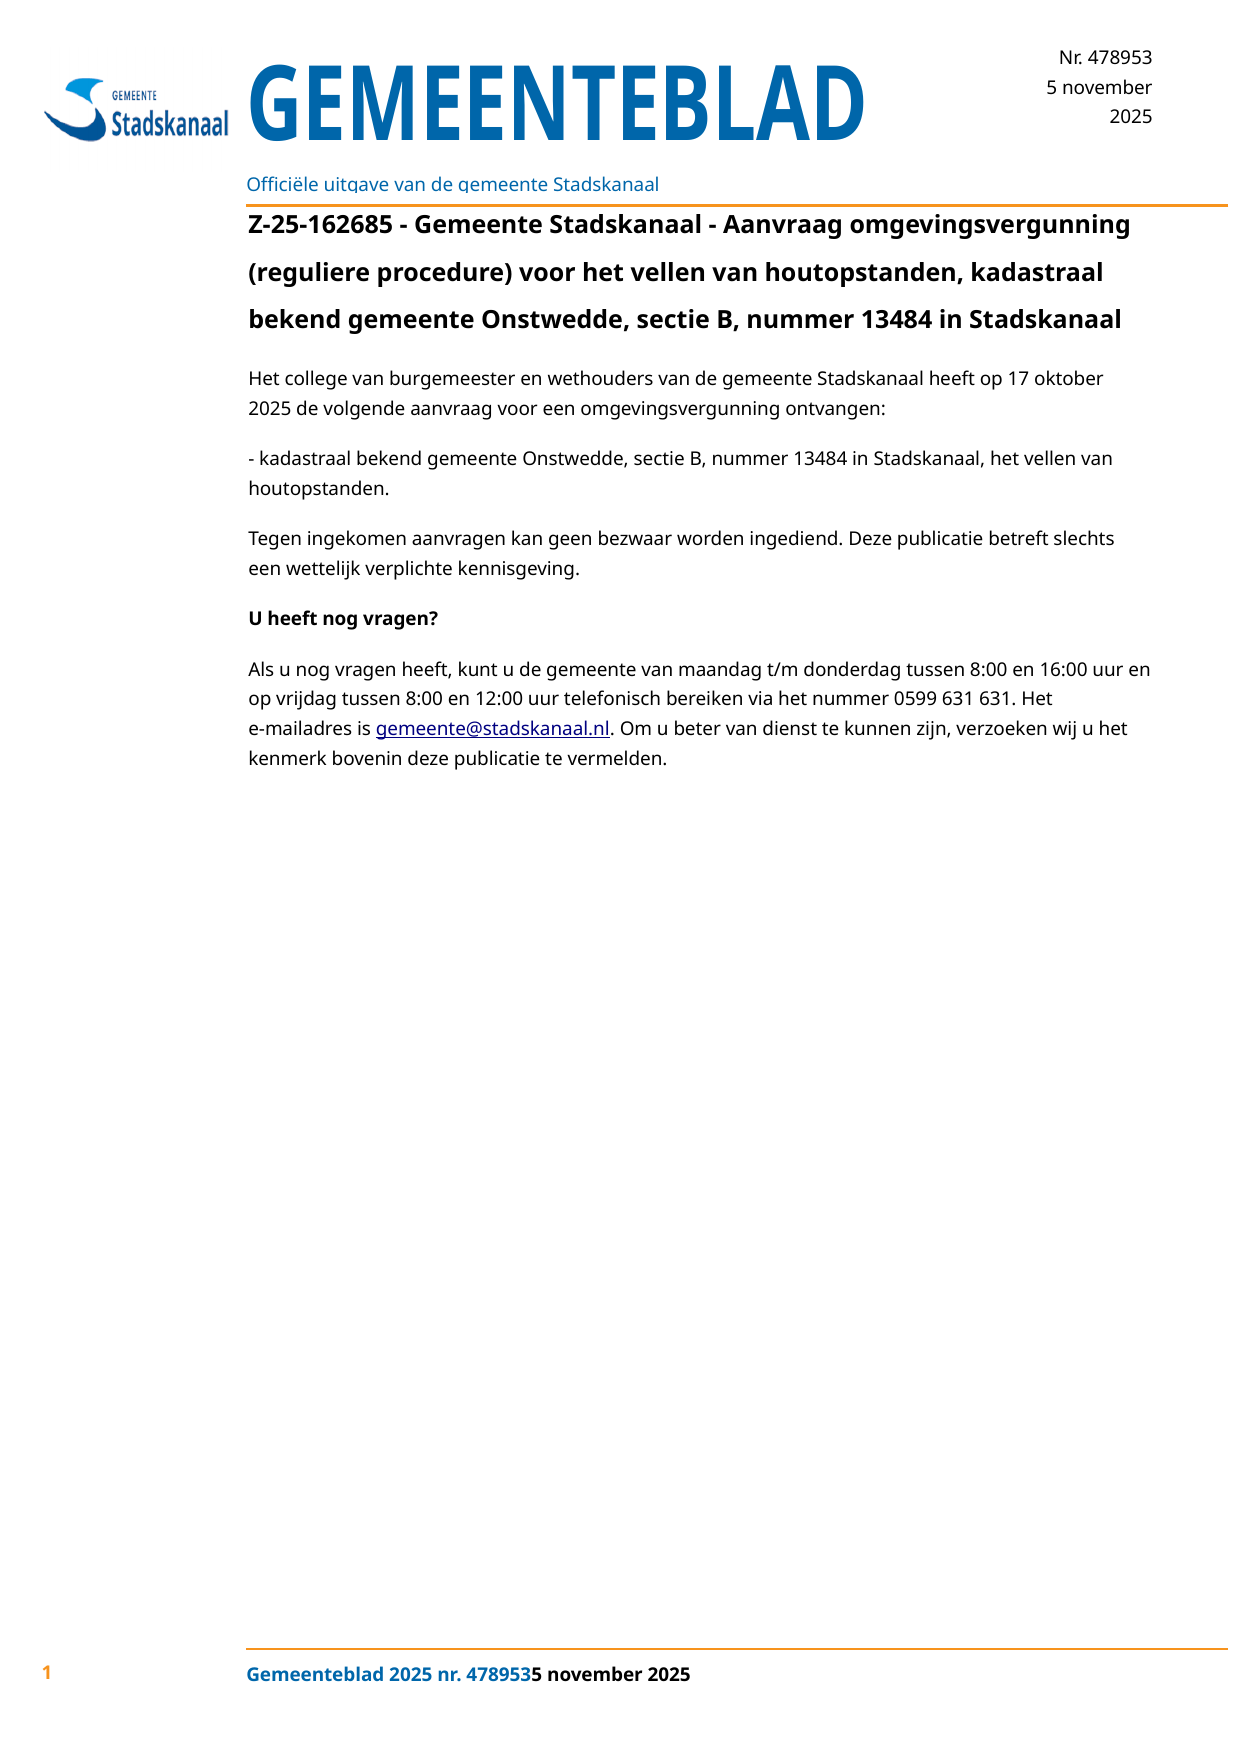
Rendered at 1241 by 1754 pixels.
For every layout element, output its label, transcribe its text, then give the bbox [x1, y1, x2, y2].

text Het college van burgemeester en wethouders van de gemeente Stadskanaal heeft op 17 oktober 2025 de volgende aanvraag voor een omgevingsvergunning ontvangen: [248, 366, 1152, 421]
text U heeft nog vragen? [248, 606, 1152, 631]
text Tegen ingekomen aanvragen kan geen bezwaar worden ingediend. Deze publicatie betreft slechts een wettelijk verplichte kennisgeving. [248, 526, 1152, 581]
text Als u nog vragen heeft, kunt u de gemeente van maandag t/m donderdag tussen 8:00 en 16:00 uur en op vrijdag tussen 8:00 en 12:00 uur telefonisch bereiken via het nummer 0599 631 631. Het e‑mailadres is gemeente@stadskanaal.nl. Om u beter van dienst te kunnen zijn, verzoeken wij u het kenmerk bovenin deze publicatie te vermelden. [248, 656, 1152, 770]
text - kadastraal bekend gemeente Onstwedde, sectie B, nummer 13484 in Stadskanaal, het vellen van houtopstanden. [248, 446, 1152, 501]
picture [41, 47, 231, 172]
text Z-25-162685 - Gemeente Stadskanaal - Aanvraag omgevingsvergunning (reguliere procedure) voor het vellen van houtopstanden, kadastraal bekend gemeente Onstwedde, sectie B, nummer 13484 in Stadskanaal [248, 207, 1152, 336]
